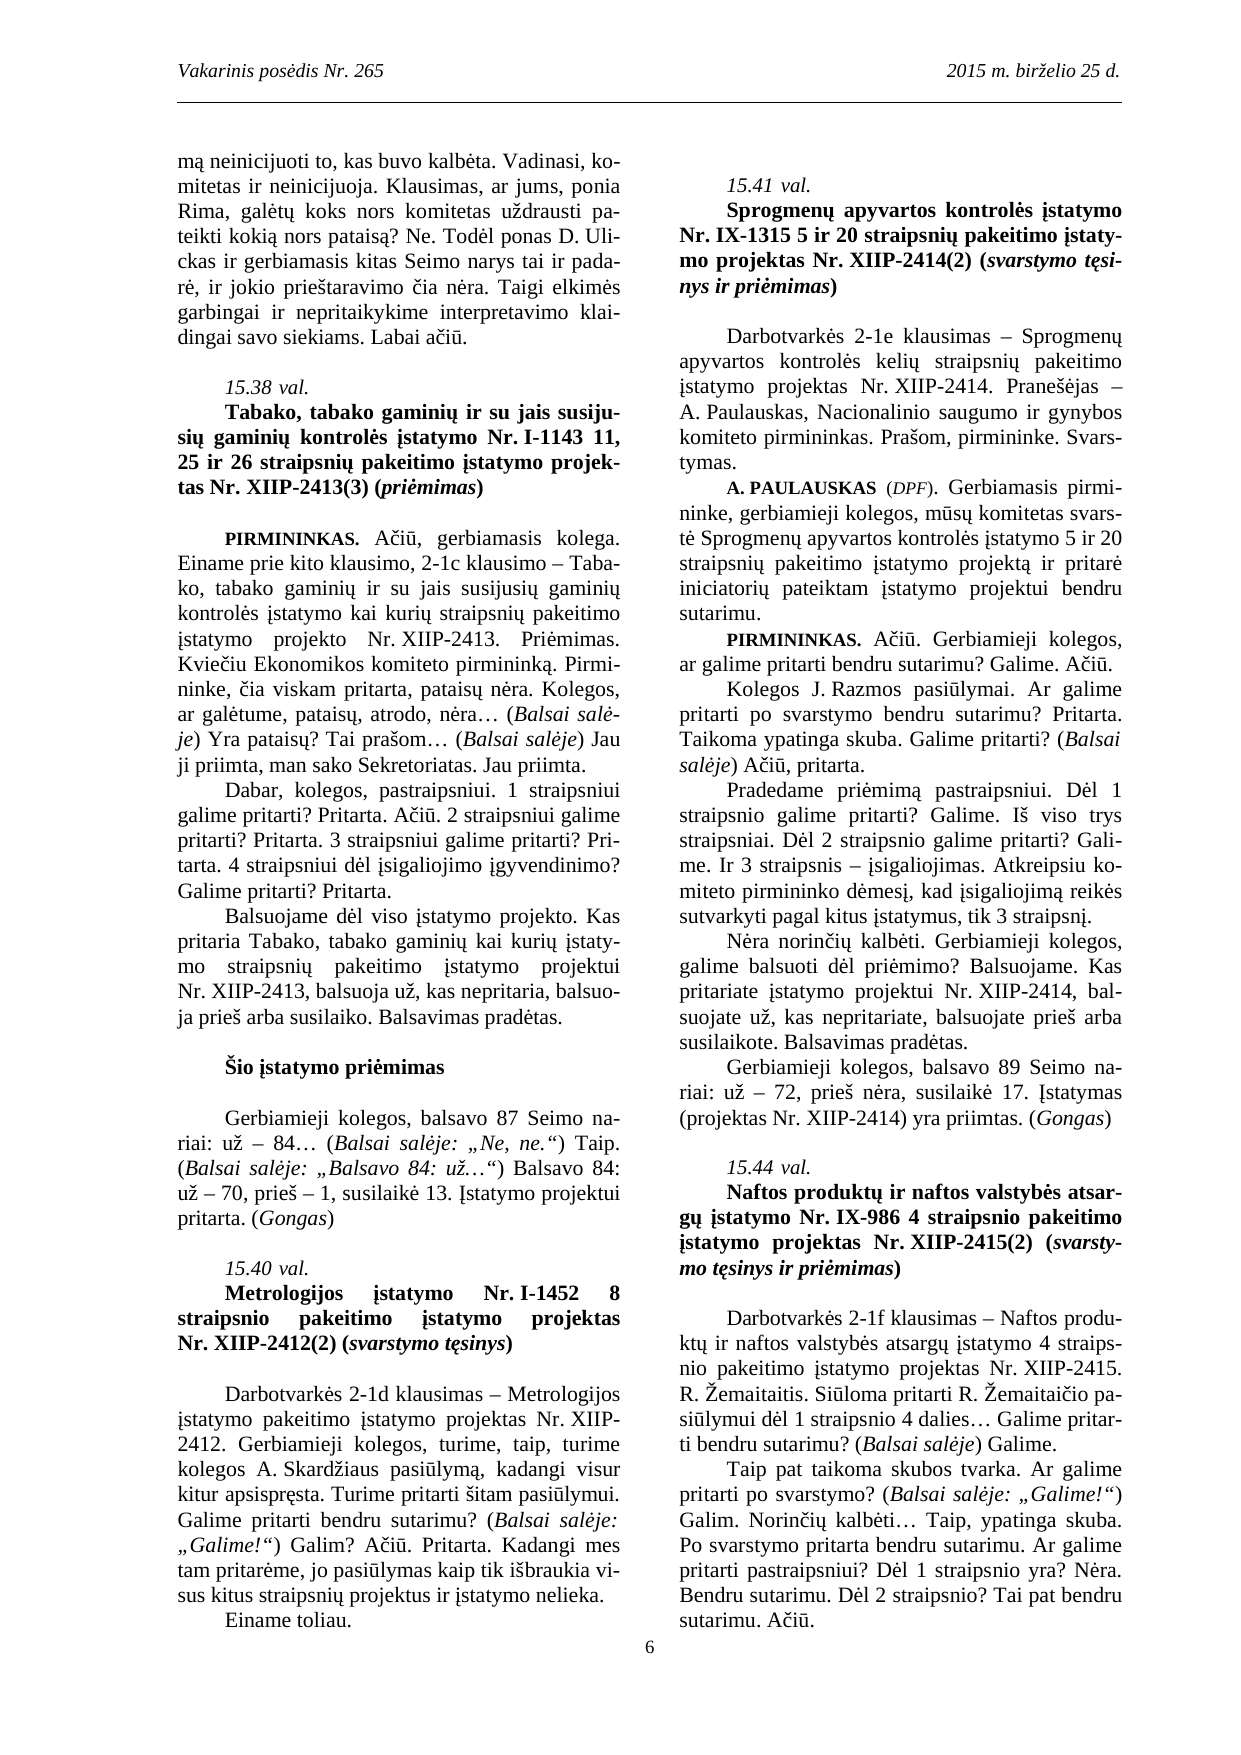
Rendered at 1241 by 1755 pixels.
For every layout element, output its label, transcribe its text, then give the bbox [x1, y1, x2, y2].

text Bal­suo­ja­me dėl vi­so įsta­ty­mo pro­jek­to. Kas pri­ta­ria Ta­ba­ko, ta­ba­ko ga­mi­nių kai ku­rių įsta­ty­mo straips­nių pa­kei­ti­mo įsta­ty­mo pro­jek­tui Nr. XIIP-2413, bal­suo­ja už, kas ne­pri­ta­ria, bal­suo­ja prieš ar­ba su­si­lai­ko. Bal­sa­vi­mas pra­dė­tas. [177, 903, 620, 1029]
text Ger­bia­mie­ji ko­le­gos, bal­sa­vo 89 Sei­mo na­riai: už – 72, prieš nė­ra, su­si­lai­kė 17. Įsta­ty­mas (pro­jek­tas Nr. XIIP-2414) yra pri­im­tas. (Gon­gas) [679, 1054, 1122, 1130]
text Šio įsta­ty­mo pri­ėmi­mas [177, 1054, 620, 1079]
text PIRMININKAS. Ačiū. Ger­bia­mie­ji ko­le­gos, ar ga­li­me pri­tar­ti ben­dru su­ta­ri­mu? Ga­li­me. Ačiū. [679, 626, 1122, 676]
text Ko­le­gos J. Raz­mos pa­siū­ly­mai. Ar ga­li­me pri­tar­ti po svars­ty­mo ben­dru su­ta­ri­mu? Pri­tar­ta. Tai­ko­ma ypa­tin­ga sku­ba. Ga­li­me pri­tar­ti? (Bal­sai sa­lė­je) Ačiū, pri­tar­ta. [679, 676, 1122, 777]
text Dar­bo­tvarkės 2-1f klau­si­mas – Naf­tos pro­du­k­tų ir naf­tos vals­ty­bės at­sar­gų įsta­ty­mo 4 strai­ps­nio pa­kei­ti­mo įsta­ty­mo pro­jek­tas Nr. XIIP-2415. R. Že­mai­tai­tis. Siū­lo­ma pri­tar­ti R. Že­mai­tai­čio pa­siū­ly­mui dėl 1 straips­nio 4 da­lies… Ga­li­me pri­tar­ti ben­dru su­ta­ri­mu? (Bal­sai sa­lė­je) Ga­li­me. [679, 1305, 1122, 1456]
text mą ne­ini­ci­juo­ti to, kas bu­vo kal­bė­ta. Va­di­na­si, ko­mi­te­tas ir ne­ini­ci­juo­ja. Klau­si­mas, ar jums, po­nia Ri­ma, ga­lė­tų koks nors ko­mi­te­tas už­draus­ti pa­teik­ti ko­kią nors pa­tai­są? Ne. To­dėl po­nas D. Uli­c­kas ir ger­bia­ma­sis ki­tas Sei­mo na­rys tai ir pa­da­rė, ir jo­kio prieš­ta­ra­vi­mo čia nė­ra. Tai­gi el­ki­mės gar­bin­gai ir ne­pri­tai­ky­ki­me in­ter­pre­ta­vi­mo klai­din­gai sa­vo sie­kiams. La­bai ačiū. [177, 148, 620, 349]
text Sprog­me­nų apy­var­tos kon­tro­lės įsta­ty­mo Nr. IX-1315 5 ir 20 straips­nių pa­kei­ti­mo įsta­ty­mo projek­tas Nr. XIIP-2414(2) (svars­ty­mo tę­si­nys ir pri­ėmi­mas) [679, 197, 1122, 298]
text Met­ro­lo­gi­jos įsta­ty­mo Nr. I-1452 8 straips­nio pa­kei­ti­mo įsta­ty­mo pro­jek­tas Nr. XIIP-2412(2) (svars­ty­mo tę­si­nys) [177, 1280, 620, 1355]
text Naf­tos pro­duk­tų ir naf­tos vals­ty­bės at­sar­gų įsta­ty­mo Nr. IX-986 4 straips­nio pa­kei­ti­mo įsta­ty­mo pro­jek­tas Nr. XIIP-2415(2) (svars­ty­mo tę­si­nys ir pri­ėmi­mas) [679, 1179, 1122, 1280]
text Ger­bia­mie­ji ko­le­gos, bal­sa­vo 87 Sei­mo na­riai: už – 84… (Bal­sai sa­lė­je: „Ne, ne.“) Taip. (Bal­sai sa­lė­je: „Bal­sa­vo 84: už…“) Bal­sa­vo 84: už – 70, prieš – 1, su­si­lai­kė 13. Įsta­ty­mo pro­jek­tui pri­tar­ta. (Gon­gas) [177, 1104, 620, 1231]
text 15.41 val. [726, 173, 1122, 197]
text Nė­ra no­rin­čių kal­bė­ti. Ger­bia­mie­ji ko­le­gos, ga­li­me bal­suo­ti dėl pri­ėmi­mo? Bal­suo­ja­me. Kas pri­ta­ria­te įsta­ty­mo pro­jek­tui Nr. XIIP-2414, bal­suo­ja­te už, kas ne­pri­ta­ria­te, bal­suo­ja­te prieš ar­ba su­si­lai­ko­te. Bal­sa­vi­mas pra­dė­tas. [679, 928, 1122, 1054]
text A. PAULAUSKAS (DPF). Ger­bia­ma­sis pir­mi­nin­ke, ger­bia­mie­ji ko­le­gos, mū­sų ko­mi­te­tas svars­tė Sprog­me­nų apy­var­tos kon­tro­lės įsta­ty­mo 5 ir 20 straips­nių pa­kei­ti­mo įsta­ty­mo pro­jek­tą ir pri­ta­rė ini­cia­to­rių pa­teik­tam įsta­ty­mo pro­jek­tui ben­dru su­ta­ri­mu. [679, 474, 1122, 626]
text Ta­ba­ko, ta­ba­ko ga­mi­nių ir su jais su­si­ju­sių ga­mi­nių kon­tro­lės įsta­ty­mo Nr. I-1143 11, 25 ir 26 straips­nių pa­kei­ti­mo įsta­ty­mo pro­jek­tas Nr. XIIP-2413(3) (pri­ėmi­mas) [177, 399, 620, 499]
text 15.44 val. [726, 1155, 1122, 1179]
text Da­bar, ko­le­gos, pa­straips­niui. 1 straips­niui ga­li­me pri­tar­ti? Pri­tar­ta. Ačiū. 2 straips­niui ga­li­me pri­tar­ti? Pri­tar­ta. 3 straips­niui ga­li­me pri­tar­ti? Pri­tar­ta. 4 straips­niui dėl įsi­ga­lio­ji­mo įgy­ven­di­ni­mo? Ga­li­me pri­tar­ti? Pri­tar­ta. [177, 777, 620, 903]
text 15.38 val. [224, 374, 620, 399]
text PIRMININKAS. Ačiū, ger­bia­ma­sis ko­le­ga. Ei­na­me prie ki­to klau­si­mo, 2-1c klau­si­mo – Ta­ba­ko, ta­ba­ko ga­mi­nių ir su jais su­si­ju­sių ga­mi­nių kon­tro­lės įsta­ty­mo kai ku­rių straips­nių pa­kei­ti­mo įsta­ty­mo pro­jek­to Nr. XIIP-2413. Pri­ėmi­mas. Kvie­čiu Eko­no­mi­kos ko­mi­te­to pir­mi­nin­ką. Pir­mi­nin­ke, čia vis­kam pri­tar­ta, pa­tai­sų nė­ra. Ko­le­gos, ar ga­lė­tu­me, pa­tai­sų, at­ro­do, nė­ra… (Bal­sai sa­lė­je) Yra pa­tai­sų? Tai pra­šom… (Bal­sai sa­lė­je) Jau ji pri­im­ta, man sa­ko Sek­re­to­ria­tas. Jau pri­im­ta. [177, 525, 620, 777]
text Dar­bo­tvarkės 2-1d klau­si­mas – Met­ro­lo­gi­jos įsta­ty­mo pa­kei­ti­mo įsta­ty­mo pro­jek­tas Nr. XIIP-2412. Ger­bia­mie­ji ko­le­gos, tu­ri­me, taip, tu­ri­me ko­le­gos A. Skar­džiaus pa­siū­ly­mą, ka­dan­gi vi­sur ki­tur ap­si­spręs­ta. Tu­ri­me pri­tar­ti ši­tam pa­siū­ly­mui. Ga­li­me pri­tar­ti ben­dru su­ta­ri­mu? (Bal­sai sa­lė­je: „Ga­li­me!“) Ga­lim? Ačiū. Pri­tar­ta. Ka­dan­gi mes tam pri­ta­rė­me, jo pa­siū­ly­mas kaip tik iš­brau­kia vi­sus ki­tus straips­nių pro­jek­tus ir įsta­ty­mo ne­lie­ka. [177, 1381, 620, 1607]
text 15.40 val. [224, 1256, 620, 1280]
text Dar­bo­tvarkės 2-1e klau­si­mas – Sprog­me­nų apy­var­tos kon­tro­lės ke­lių straips­nių pa­kei­ti­mo įsta­ty­mo pro­jek­tas Nr. XIIP-2414. Pra­ne­šė­jas – A. Pau­laus­kas, Na­cio­na­li­nio sau­gu­mo ir gy­ny­bos ko­mi­te­to pir­mi­nin­kas. Pra­šom, pir­mi­nin­ke. Svars­ty­mas. [679, 323, 1122, 474]
text Taip pat tai­ko­ma sku­bos tvar­ka. Ar ga­li­me pri­tar­ti po svars­ty­mo? (Bal­sai sa­lė­je: „Ga­li­me!“) Ga­lim. No­rin­čių kal­bė­ti… Taip, ypa­tin­ga sku­ba. Po svars­ty­mo pri­tar­ta ben­dru su­ta­ri­mu. Ar ga­li­me pri­tar­ti pa­straips­niui? Dėl 1 straips­nio yra? Nė­ra. Ben­dru su­ta­ri­mu. Dėl 2 straips­nio? Tai pat ben­dru su­ta­ri­mu. Ačiū. [679, 1456, 1122, 1633]
text Ei­na­me to­liau. [177, 1607, 620, 1633]
text Pra­de­da­me pri­ėmi­mą pa­straips­niui. Dėl 1 strai­ps­nio ga­li­me pri­tar­ti? Ga­li­me. Iš vi­so trys strai­ps­niai. Dėl 2 straips­nio ga­li­me pri­tar­ti? Ga­li­me. Ir 3 straips­nis – įsi­ga­lio­ji­mas. At­kreip­siu ko­mi­te­to pir­mi­nin­ko dė­me­sį, kad įsi­ga­lio­ji­mą rei­kės su­tvar­ky­ti pa­gal ki­tus įsta­ty­mus, tik 3 straips­nį. [679, 777, 1122, 928]
